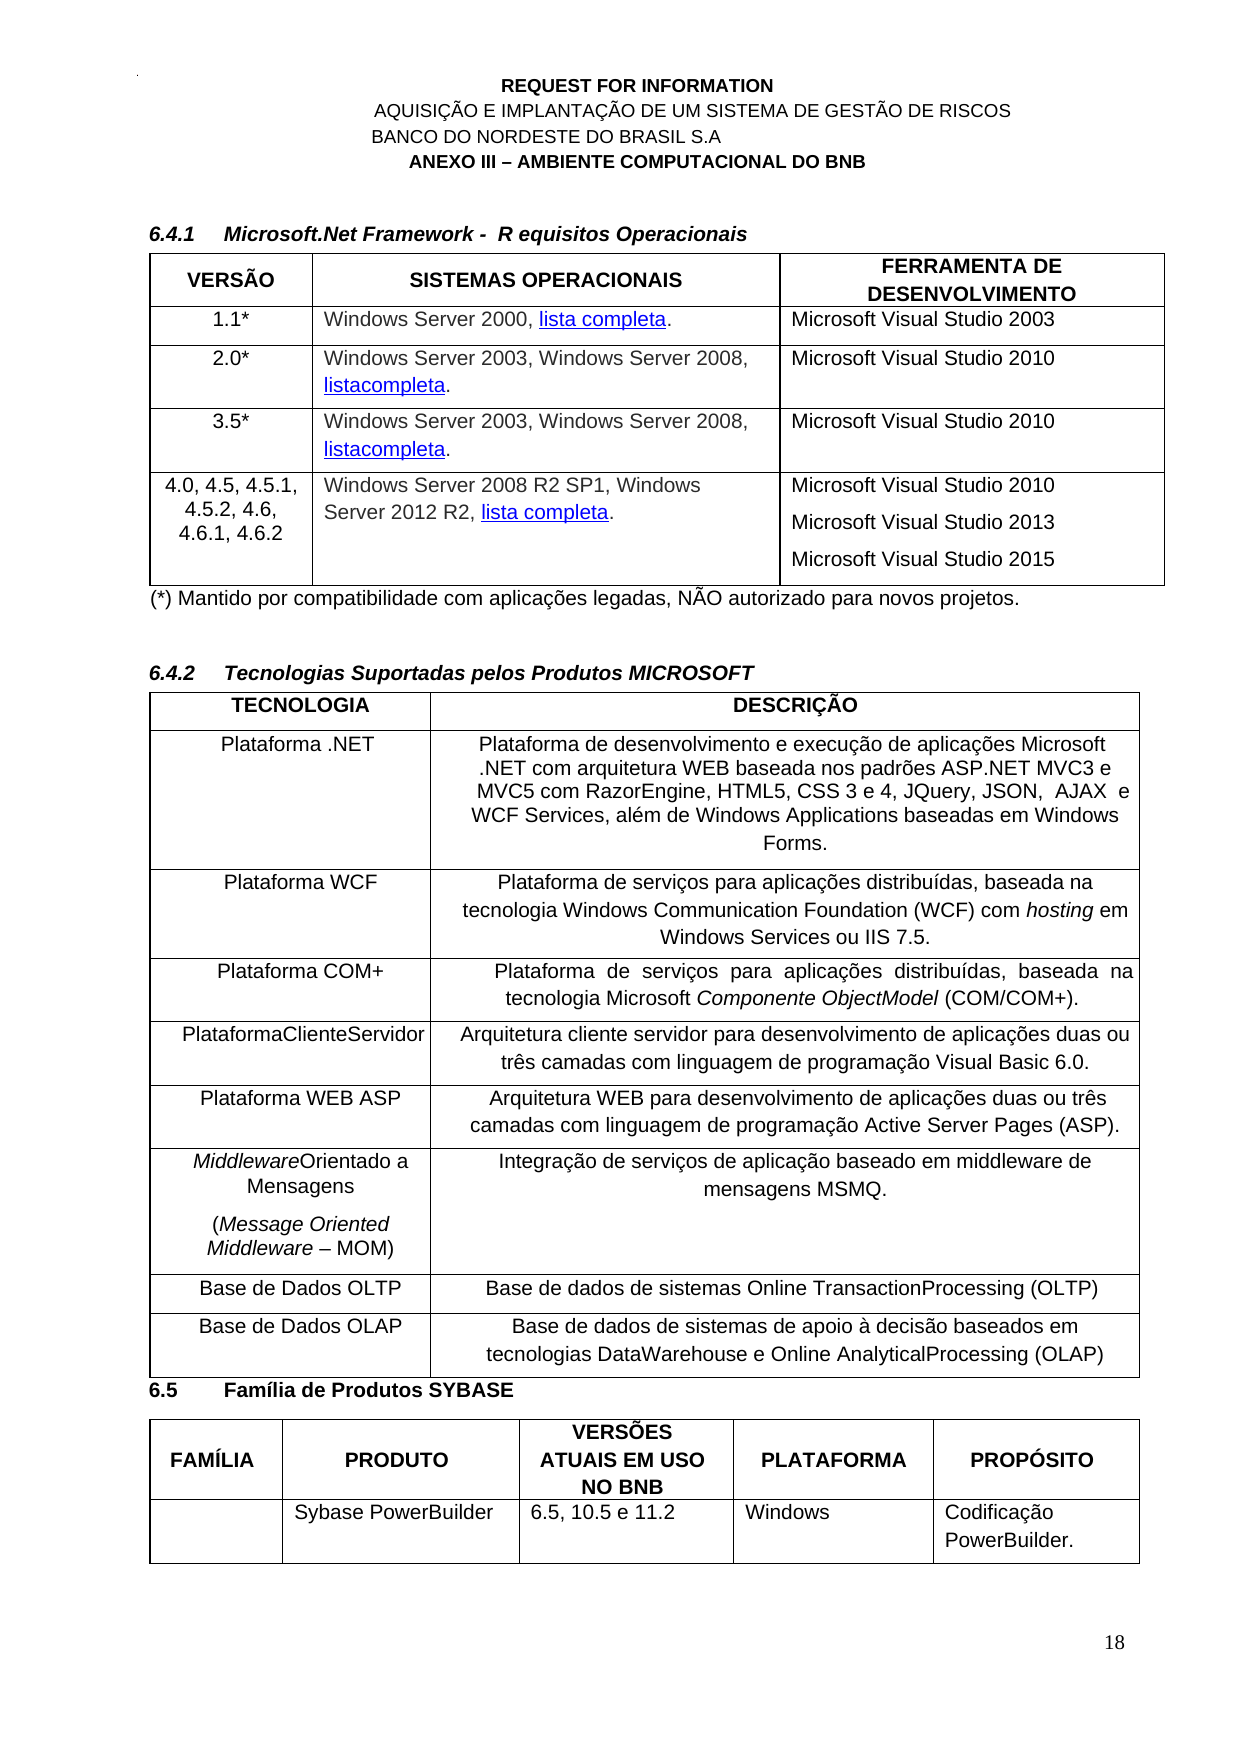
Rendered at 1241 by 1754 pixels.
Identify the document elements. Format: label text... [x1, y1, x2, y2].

table_header PROPÓSITO [934, 1420, 1139, 1499]
table_cell Microsoft Visual Studio 2003 [781, 307, 1164, 344]
table_cell Base de dados de sistemas de apoio à decisão baseados em tecnologias DataWarehouse e Online AnalyticalProcessing (OLAP) [431, 1314, 1139, 1377]
table_cell PlataformaClienteServidor [151, 1022, 430, 1085]
table_header PRODUTO [283, 1420, 519, 1499]
table_cell Windows Server 2003, Windows Server 2008, listacompleta. [313, 346, 779, 408]
table_header PLATAFORMA [734, 1420, 933, 1499]
table_cell 3.5* [151, 409, 312, 472]
table_cell Windows [734, 1500, 933, 1563]
table_cell Codificação PowerBuilder. [934, 1500, 1139, 1563]
table_cell Plataforma WCF [151, 870, 430, 958]
table_cell Microsoft Visual Studio 2010 [781, 409, 1164, 472]
table_cell Microsoft Visual Studio 2010 Microsoft Visual Studio 2013 Microsoft Visual Studio 2015 [781, 473, 1164, 585]
table_cell Base de dados de sistemas Online TransactionProcessing (OLTP) [431, 1275, 1139, 1313]
table_cell Plataforma de serviços para aplicações distribuídas, baseada na tecnologia Windows Communication Foundation (WCF) com hosting em Windows Services ou IIS 7.5. [431, 870, 1139, 958]
table_cell 1.1* [151, 307, 312, 344]
table_cell 2.0* [151, 346, 312, 408]
table_cell Plataforma de desenvolvimento e execução de aplicações Microsoft .NET com arquitetura WEB baseada nos padrões ASP.NET MVC3 e MVC5 com RazorEngine, HTML5, CSS 3 e 4, JQuery, JSON, AJAX e WCF Services, além de Windows Applications baseadas em Windows Forms. [431, 731, 1139, 869]
table_cell Windows Server 2003, Windows Server 2008, listacompleta. [313, 409, 779, 472]
table_cell Arquitetura cliente servidor para desenvolvimento de aplicações duas ou três camadas com linguagem de programação Visual Basic 6.0. [431, 1022, 1139, 1085]
table_cell Sybase PowerBuilder [283, 1500, 519, 1563]
table_cell 4.0, 4.5, 4.5.1, 4.5.2, 4.6, 4.6.1, 4.6.2 [151, 473, 312, 585]
table_cell Plataforma WEB ASP [151, 1086, 430, 1148]
table_cell Microsoft Visual Studio 2010 [781, 346, 1164, 408]
table_cell Windows Server 2000, lista completa. [313, 307, 779, 344]
table_cell Base de Dados OLAP [151, 1314, 430, 1377]
table_cell Windows Server 2008 R2 SP1, Windows Server 2012 R2, lista completa. [313, 473, 779, 585]
table_cell Base de Dados OLTP [151, 1275, 430, 1313]
table_cell Plataforma de serviços para aplicações distribuídas, baseada na tecnologia Microsoft Componente ObjectModel (COM/COM+). [431, 959, 1139, 1021]
table_cell Plataforma COM+ [151, 959, 430, 1021]
table_cell 6.5, 10.5 e 11.2 [520, 1500, 733, 1563]
text (*) Mantido por compatibilidade com aplicações legadas, NÃO autorizado para novos projetos. [150, 586, 1124, 610]
table_header VERSÃO [151, 254, 312, 306]
subtitle 6.4.1 Microsoft.Net Framework - R equisitos Operacionais [148, 222, 1126, 246]
subtitle 6.5 Família de Produtos SYBASE [148, 1378, 1126, 1402]
table_header FERRAMENTA DE DESENVOLVIMENTO [781, 254, 1164, 306]
table_header SISTEMAS OPERACIONAIS [313, 254, 779, 306]
table_header DESCRIÇÃO [431, 693, 1139, 730]
table_header VERSÕES ATUAIS EM USO NO BNB [520, 1420, 733, 1499]
table_cell [151, 1500, 282, 1563]
table_cell Plataforma .NET [151, 731, 430, 869]
table_header FAMÍLIA [151, 1420, 282, 1499]
table_cell Integração de serviços de aplicação baseado em middleware de mensagens MSMQ. [431, 1149, 1139, 1274]
subtitle 6.4.2 Tecnologias Suportadas pelos Produtos MICROSOFT [148, 661, 1126, 684]
table_cell MiddlewareOrientado a Mensagens (Message Oriented Middleware – MOM) [151, 1149, 430, 1274]
table_header TECNOLOGIA [151, 693, 430, 730]
table_cell Arquitetura WEB para desenvolvimento de aplicações duas ou três camadas com linguagem de programação Active Server Pages (ASP). [431, 1086, 1139, 1148]
